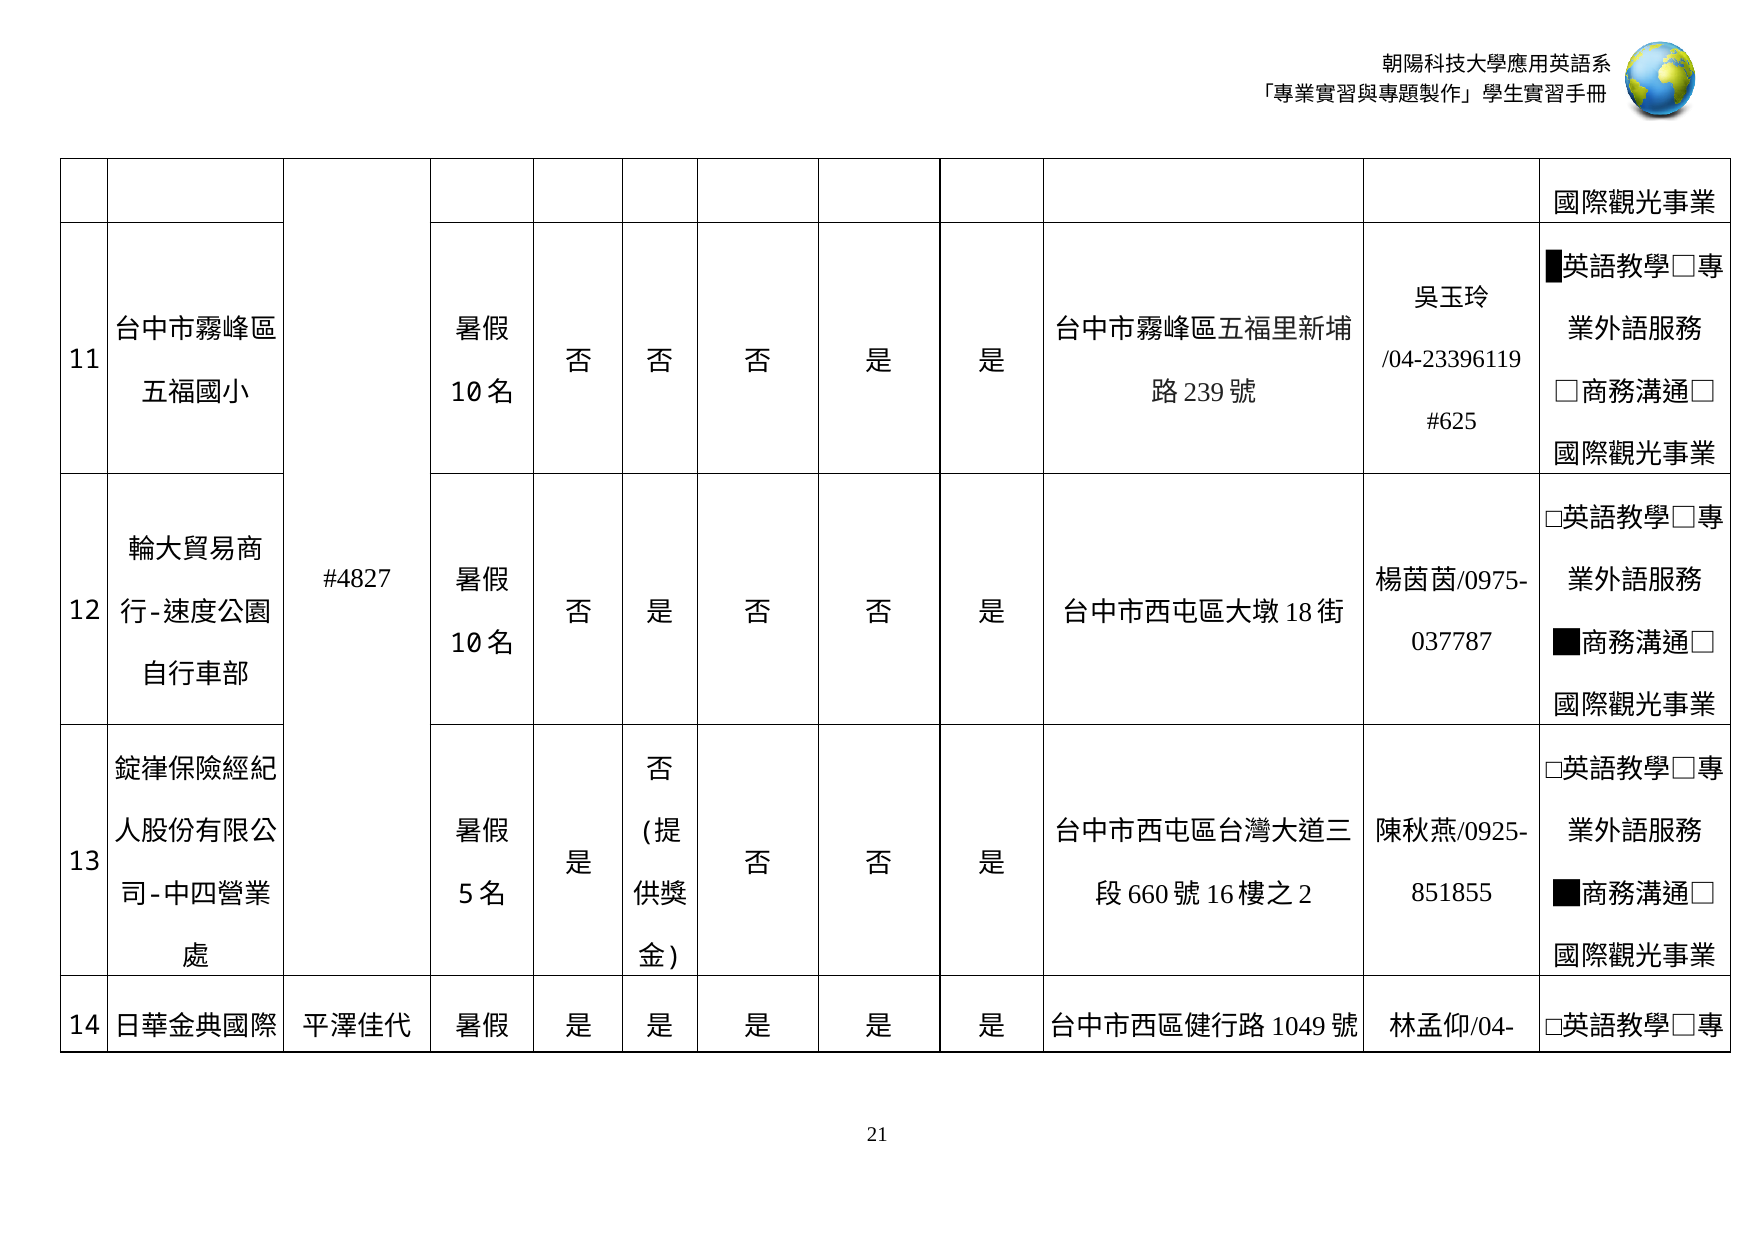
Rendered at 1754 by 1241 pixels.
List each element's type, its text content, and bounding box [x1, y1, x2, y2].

table_cell 是 [534, 976, 622, 1051]
table_cell 否 [534, 474, 622, 724]
table_cell 否 [698, 725, 818, 975]
table_cell 台中市西區健行路1049號 [1044, 976, 1363, 1051]
table_cell 是 [819, 976, 939, 1051]
table_cell □英語教學□專業外語服務 █商務溝通□國際觀光事業 [1540, 474, 1730, 724]
table_cell #4827 [284, 159, 430, 975]
table_cell 否 [698, 223, 818, 473]
table_cell 暑假 10名 [431, 474, 533, 724]
table_cell 是 [698, 976, 818, 1051]
table_cell 吳玉玲 /04-23396119 #625 [1364, 223, 1539, 473]
table_cell 錠嵂保險經紀人股份有限公司-中四營業處 [108, 725, 283, 975]
table_cell 11 [61, 223, 107, 473]
table_cell 否 [698, 474, 818, 724]
table_cell [431, 159, 533, 222]
table_cell [108, 159, 283, 222]
table_cell 暑假 10名 [431, 223, 533, 473]
table_cell 平澤佳代 [284, 976, 430, 1051]
table_cell □英語教學□專 [1540, 976, 1730, 1051]
table_cell [1044, 159, 1363, 222]
table_cell 否 [623, 223, 697, 473]
table_cell 台中市霧峰區五福里新埔路239號 [1044, 223, 1363, 473]
table_cell 是 [941, 223, 1043, 473]
table_cell 是 [941, 474, 1043, 724]
table_cell [819, 159, 939, 222]
table_cell 陳秋燕/0925-851855 [1364, 725, 1539, 975]
table_cell 台中市西屯區大墩18街 [1044, 474, 1363, 724]
table_cell [1364, 159, 1539, 222]
table_cell 否 [819, 474, 939, 724]
table_cell 否 [534, 223, 622, 473]
table_cell 楊茵茵/0975-037787 [1364, 474, 1539, 724]
table_cell 是 [623, 474, 697, 724]
table_cell 是 [941, 725, 1043, 975]
table_cell □英語教學□專業外語服務 █商務溝通□國際觀光事業 [1540, 725, 1730, 975]
table_cell [941, 159, 1043, 222]
table_cell [61, 159, 107, 222]
table_cell 12 [61, 474, 107, 724]
table_cell [534, 159, 622, 222]
table_cell 否 [819, 725, 939, 975]
table_cell 是 [534, 725, 622, 975]
table_cell 否(提供獎金) [623, 725, 697, 975]
table_cell [698, 159, 818, 222]
table_cell 林孟仰/04- [1364, 976, 1539, 1051]
table_cell 14 [61, 976, 107, 1051]
table_cell 輪大貿易商行-速度公園 自行車部 [108, 474, 283, 724]
table_cell 是 [623, 976, 697, 1051]
table_cell 台中市霧峰區五福國小 [108, 223, 283, 473]
table_cell 暑假 [431, 976, 533, 1051]
table_cell █英語教學□專業外語服務 □商務溝通□國際觀光事業 [1540, 223, 1730, 473]
table_cell 台中市西屯區台灣大道三段660號16樓之2 [1044, 725, 1363, 975]
table_cell 日華金典國際 [108, 976, 283, 1051]
table_cell 13 [61, 725, 107, 975]
table_cell [623, 159, 697, 222]
table_cell 是 [941, 976, 1043, 1051]
table_cell 暑假 5名 [431, 725, 533, 975]
table_cell 國際觀光事業 [1540, 159, 1730, 222]
table_cell 是 [819, 223, 939, 473]
